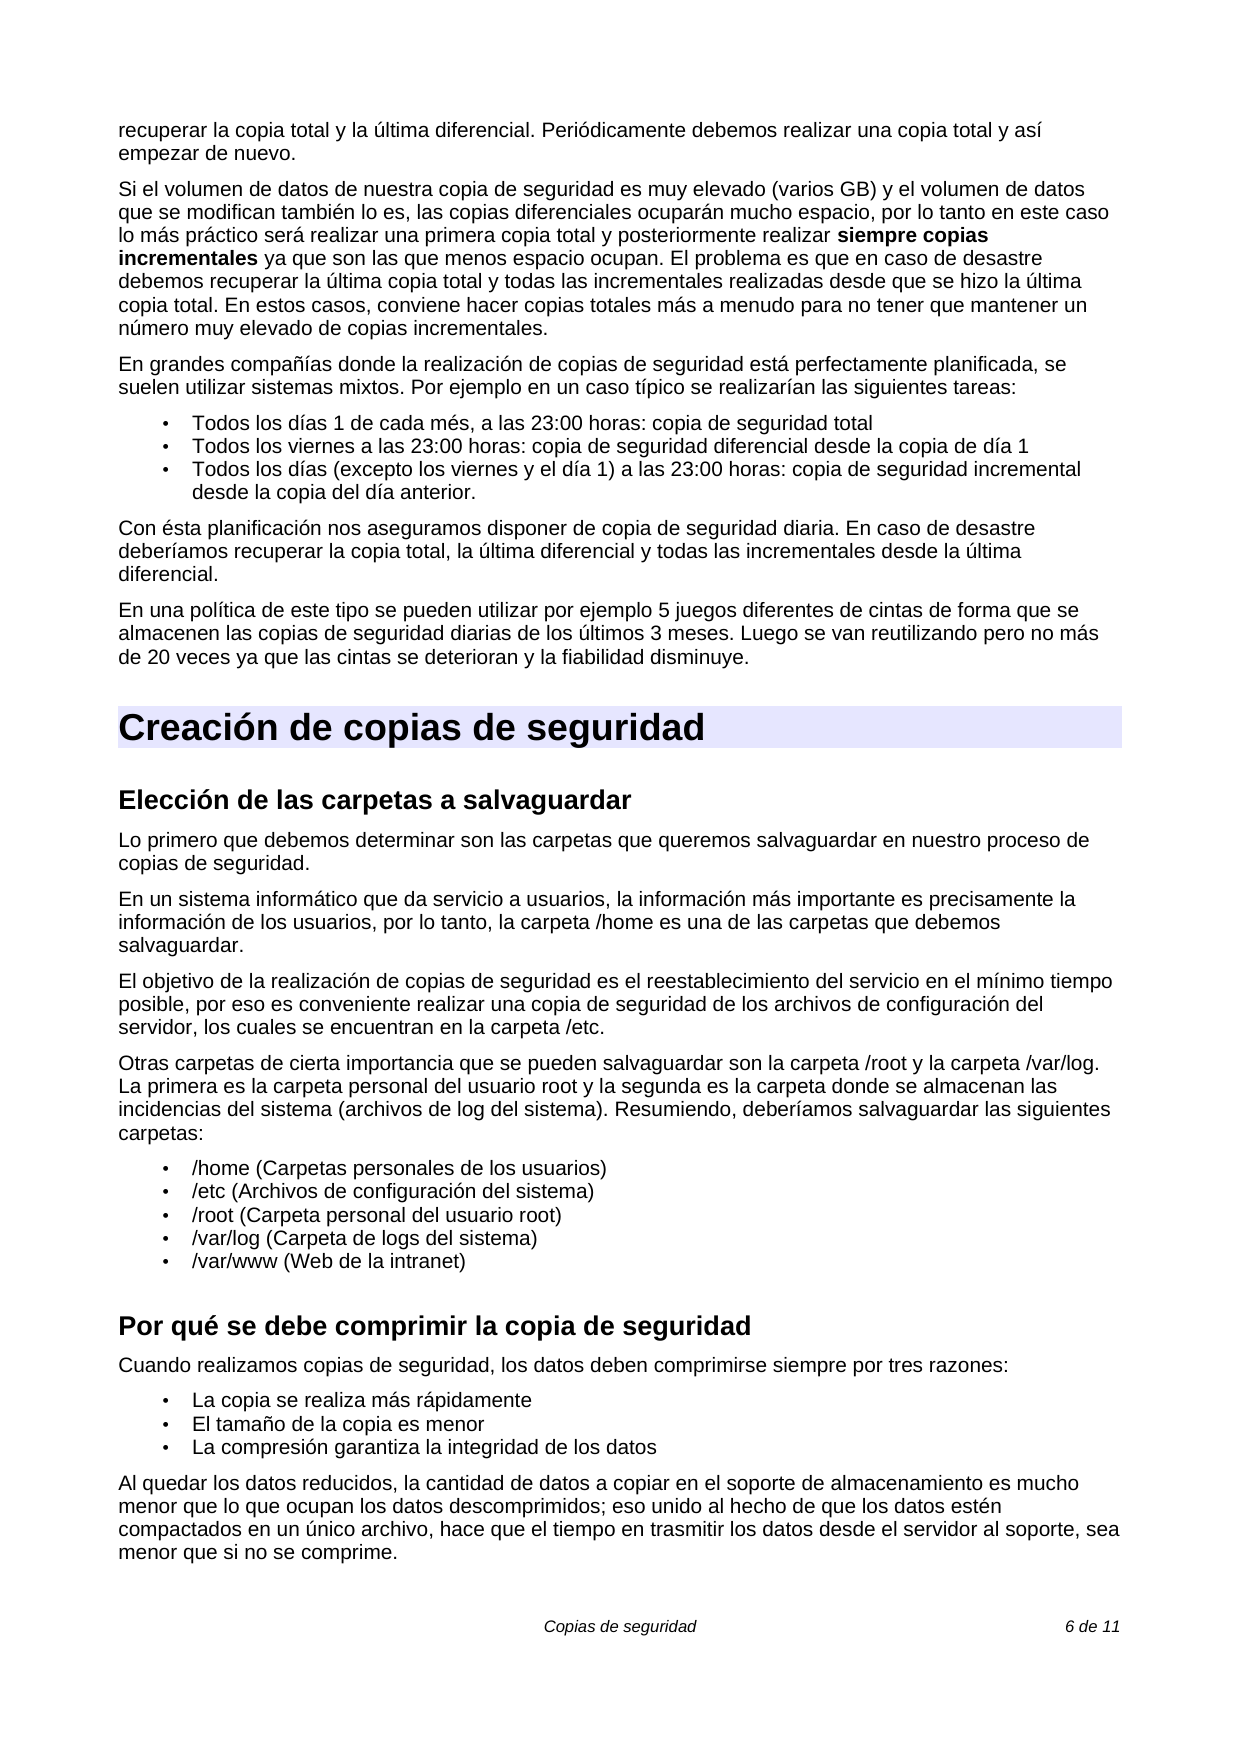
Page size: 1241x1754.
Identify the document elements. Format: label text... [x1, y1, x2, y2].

list /var/log (Carpeta de logs del sistema) [162, 1227, 1122, 1250]
text Al quedar los datos reducidos, la cantidad de datos a copiar en el soporte de almacenamiento es mucho menor que lo que ocupan los datos descomprimidos; eso unido al hecho de que los datos estén compactados en un único archivo, hace que el tiempo en trasmitir los datos desde el servidor al soporte, sea menor que si no se comprime. [118, 1471, 1122, 1564]
list Todos los días 1 de cada més, a las 23:00 horas: copia de seguridad total [162, 411, 1122, 434]
list La copia se realiza más rápidamente [162, 1389, 1122, 1412]
list /etc (Archivos de configuración del sistema) [162, 1180, 1122, 1203]
subtitle Elección de las carpetas a salvaguardar [118, 785, 1122, 816]
subtitle Por qué se debe comprimir la copia de seguridad [118, 1311, 1122, 1341]
list Todos los viernes a las 23:00 horas: copia de seguridad diferencial desde la copia de día 1 [162, 434, 1122, 458]
list /home (Carpetas personales de los usuarios) [162, 1157, 1122, 1180]
text En una política de este tipo se pueden utilizar por ejemplo 5 juegos diferentes de cintas de forma que se almacenen las copias de seguridad diarias de los últimos 3 meses. Luego se van reutilizando pero no más de 20 veces ya que las cintas se deterioran y la fiabilidad disminuye. [118, 599, 1122, 668]
text En un sistema informático que da servicio a usuarios, la información más importante es precisamente la información de los usuarios, por lo tanto, la carpeta /home es una de las carpetas que debemos salvaguardar. [118, 887, 1122, 957]
list Todos los días (excepto los viernes y el día 1) a las 23:00 horas: copia de seguridad incremental desde la copia del día anterior. [162, 458, 1122, 504]
text Otras carpetas de cierta importancia que se pueden salvaguardar son la carpeta /root y la carpeta /var/log. La primera es la carpeta personal del usuario root y la segunda es la carpeta donde se almacenan las incidencias del sistema (archivos de log del sistema). Resumiendo, deberíamos salvaguardar las siguientes carpetas: [118, 1051, 1122, 1144]
text En grandes compañías donde la realización de copias de seguridad está perfectamente planificada, se suelen utilizar sistemas mixtos. Por ejemplo en un caso típico se realizarían las siguientes tareas: [118, 352, 1122, 399]
list El tamaño de la copia es menor [162, 1412, 1122, 1436]
list /var/www (Web de la intranet) [162, 1250, 1122, 1273]
text Lo primero que debemos determinar son las carpetas que queremos salvaguardar en nuestro proceso de copias de seguridad. [118, 828, 1122, 874]
text El objetivo de la realización de copias de seguridad es el reestablecimiento del servicio en el mínimo tiempo posible, por eso es conveniente realizar una copia de seguridad de los archivos de configuración del servidor, los cuales se encuentran en la carpeta /etc. [118, 969, 1122, 1039]
text Con ésta planificación nos aseguramos disponer de copia de seguridad diaria. En caso de desastre deberíamos recuperar la copia total, la última diferencial y todas las incrementales desde la última diferencial. [118, 517, 1122, 586]
text recuperar la copia total y la última diferencial. Periódicamente debemos realizar una copia total y así empezar de nuevo. [118, 118, 1122, 164]
list La compresión garantiza la integridad de los datos [162, 1436, 1122, 1459]
text Si el volumen de datos de nuestra copia de seguridad es muy elevado (varios GB) y el volumen de datos que se modifican también lo es, las copias diferenciales ocuparán mucho espacio, por lo tanto en este caso lo más práctico será realizar una primera copia total y posteriormente realizar siempre copias incrementales ya que son las que menos espacio ocupan. El problema es que en caso de desastre debemos recuperar la última copia total y todas las incrementales realizadas desde que se hizo la última copia total. En estos casos, conviene hacer copias totales más a menudo para no tener que mantener un número muy elevado de copias incrementales. [118, 177, 1122, 340]
text Cuando realizamos copias de seguridad, los datos deben comprimirse siempre por tres razones: [118, 1353, 1122, 1377]
subtitle Creación de copias de seguridad [118, 706, 1122, 748]
list /root (Carpeta personal del usuario root) [162, 1203, 1122, 1227]
